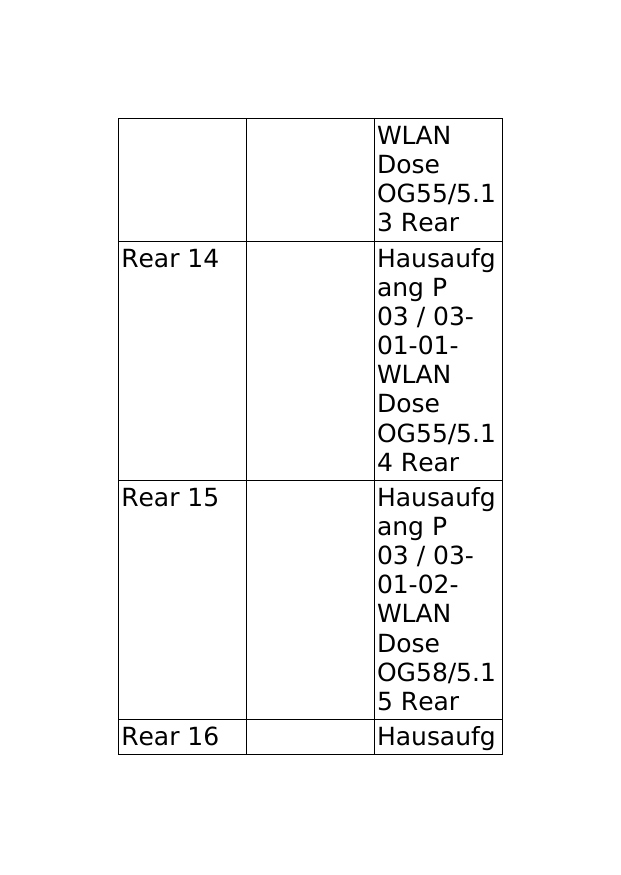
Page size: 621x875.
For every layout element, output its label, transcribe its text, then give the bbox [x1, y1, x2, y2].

table_cell [247, 119, 374, 241]
table_cell Hausaufgang P 03 / 03-01-02-WLAN Dose OG58/5.15 Rear [375, 481, 502, 719]
table_cell Hausaufgang P 03 / 03-01-01-WLAN Dose OG55/5.14 Rear [375, 242, 502, 480]
table_cell Hausaufg [375, 720, 502, 754]
table_cell Rear 14 [119, 242, 246, 480]
table_cell Rear 16 [119, 720, 246, 754]
table_cell Rear 15 [119, 481, 246, 719]
table_cell [247, 481, 374, 719]
table_cell [247, 720, 374, 754]
table_cell [247, 242, 374, 480]
table_cell WLAN Dose OG55/5.13 Rear [375, 119, 502, 241]
table_cell [119, 119, 246, 241]
